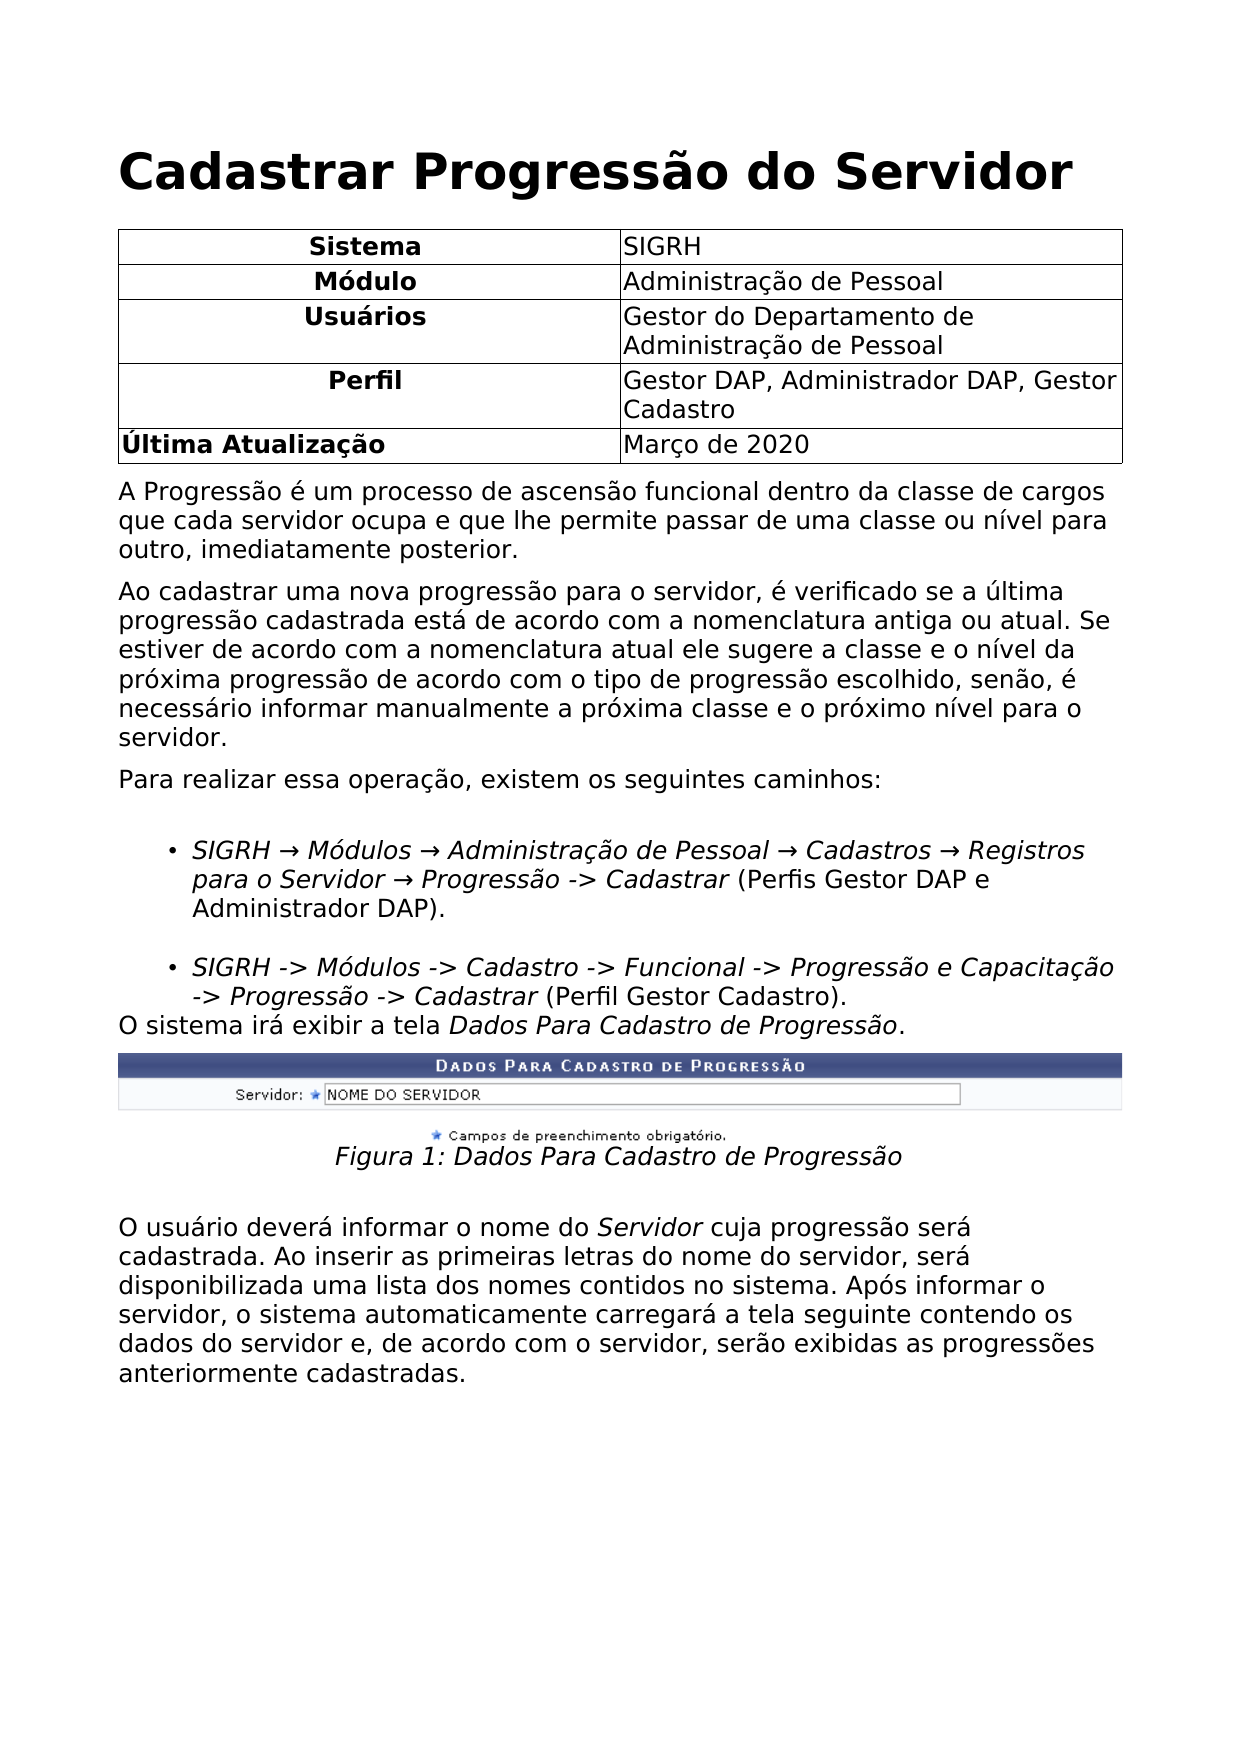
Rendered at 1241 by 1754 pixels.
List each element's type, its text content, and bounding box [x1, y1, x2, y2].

table_cell Gestor do Departamento de Administração de Pessoal [621, 300, 1122, 363]
table_cell Gestor DAP, Administrador DAP, Gestor Cadastro [621, 364, 1122, 427]
text A Progressão é um processo de ascensão funcional dentro da classe de cargos que cada servidor ocupa e que lhe permite passar de uma classe ou nível para outro, imediatamente posterior. [118, 477, 1122, 565]
table_cell Março de 2020 [621, 429, 1122, 462]
table_cell Módulo [119, 265, 620, 299]
table_cell Última Atualização [119, 429, 620, 462]
text O usuário deverá informar o nome do Servidor cuja progressão será cadastrada. Ao inserir as primeiras letras do nome do servidor, será disponibilizada uma lista dos nomes contidos no sistema. Após informar o servidor, o sistema automaticamente carregará a tela seguinte contendo os dados do servidor e, de acordo com o servidor, serão exibidas as progressões anteriormente cadastradas. [118, 1213, 1122, 1388]
text Figura 1: Dados Para Cadastro de Progressão [118, 1143, 1122, 1171]
text Para realizar essa operação, existem os seguintes caminhos: [118, 765, 1122, 794]
table_cell Administração de Pessoal [621, 265, 1122, 299]
table_header Sistema [119, 230, 620, 264]
text Ao cadastrar uma nova progressão para o servidor, é verificado se a última progressão cadastrada está de acordo com a nomenclatura antiga ou atual. Se estiver de acordo com a nomenclatura atual ele sugere a classe e o nível da próxima progressão de acordo com o tipo de progressão escolhido, senão, é necessário informar manualmente a próxima classe e o próximo nível para o servidor. [118, 577, 1122, 752]
list SIGRH -> Módulos -> Cadastro -> Funcional -> Progressão e Capacitação -> Progressão -> Cadastrar (Perfil Gestor Cadastro). [177, 953, 1122, 1011]
table_cell Usuários [119, 300, 620, 363]
subtitle Cadastrar Progressão do Servidor [118, 143, 1122, 201]
picture [118, 1053, 1123, 1143]
table_header SIGRH [621, 230, 1122, 264]
list SIGRH → Módulos → Administração de Pessoal → Cadastros → Registros para o Servidor → Progressão -> Cadastrar (Perfis Gestor DAP e Administrador DAP). [177, 836, 1122, 923]
table_cell Perfil [119, 364, 620, 427]
text O sistema irá exibir a tela Dados Para Cadastro de Progressão. [118, 1011, 1122, 1041]
